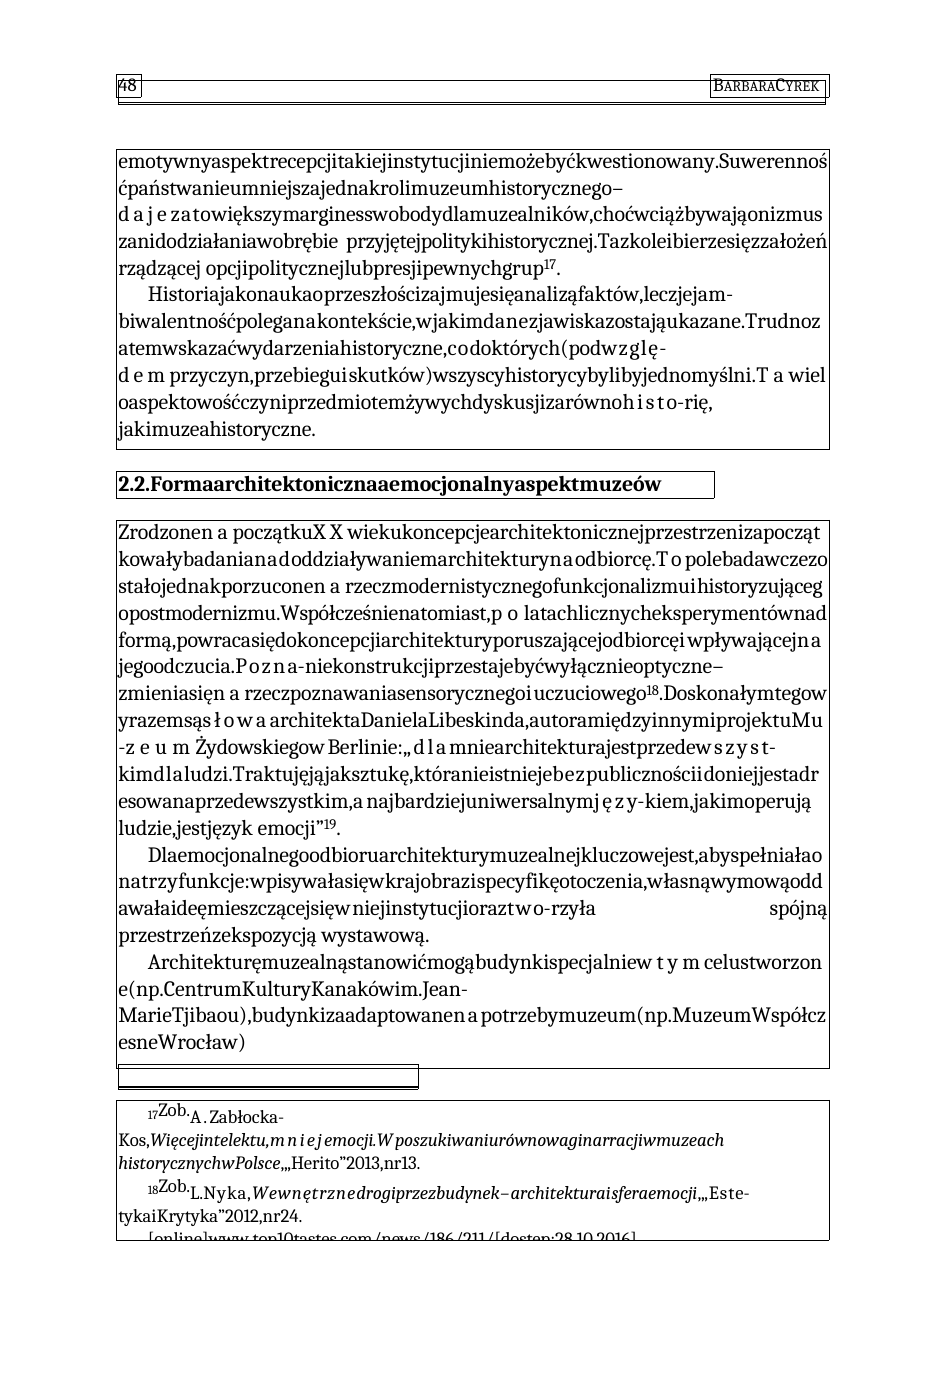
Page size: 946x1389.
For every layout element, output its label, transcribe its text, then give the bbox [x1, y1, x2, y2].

text 2.2.Formaarchitektonicznaaemocjonalnyaspektmuzeów [118, 472, 714, 496]
text 19D.Libeskind(wrozmowiezK.Sołoduchem),DanielLibeskind–architektprzyszłości,[online]www.top10tastes.com/news/186/211/[dostęp:28.10.2016]. [118, 1228, 827, 1240]
text Historiajakonaukaoprzeszłościzajmujesięanaliząfaktów,leczjejam-biwalentnośćpoleganakontekście,wjakimdanezjawiskazostająukazane.Trudnozatemwskazaćwydarzeniahistoryczne,codoktórych(podwzglę-demprzyczyn,przebieguiskutków)wszyscyhistorycybylibyjednomyślni.Tawieloaspektowośćczyniprzedmiotemżywychdyskusjizarównohisto-rię, jakimuzeahistoryczne. [118, 282, 828, 441]
text 17Zob.A.Zabłocka-Kos,Więcejintelektu,mniejemocji.Wposzukiwaniurównowaginarracjiwmuzeach historycznychwPolsce,„Herito”2013,nr13. [118, 1101, 826, 1174]
text Architekturęmuzealnąstanowićmogąbudynkispecjalniewtymcelustworzone(np.CentrumKulturyKanakówim.Jean-MarieTjibaou),budynkizaadaptowanenapotrzebymuzeum(np.MuzeumWspółczesneWrocław) [118, 950, 827, 1055]
text Dlaemocjonalnegoodbioruarchitekturymuzealnejkluczowejest,abyspełniałaonatrzyfunkcje:wpisywałasięwkrajobrazispecyfikęotoczenia,własnąwymowąoddawałaideęmieszczącejsięwniejinstytucjioraztwo-rzyła spójną przestrzeńzekspozycją wystawową. [118, 842, 827, 948]
text [118, 75, 141, 80]
text emotywnyaspektrecepcjitakiejinstytucjiniemożebyćkwestionowany.Suwerennośćpaństwanieumniejszajednakrolimuzeumhistorycznego–dajezatowiększymarginesswobodydlamuzealników,choćwciążbywająonizmuszanidodziałaniawobrębie przyjętejpolitykihistorycznej.Tazkoleibierzesięzzałożeń rządzącej opcjipolitycznejlubpresjipewnychgrup17. [118, 150, 827, 280]
text BARBARACYREK [713, 75, 828, 96]
text 48 [119, 81, 141, 96]
text 18Zob.L.Nyka,Wewnętrznedrogiprzezbudynek–architekturaisferaemocji,„Este-tykaiKrytyka”2012,nr24. [118, 1176, 827, 1227]
text ZrodzonenapoczątkuXXwiekukoncepcjearchitektonicznejprzestrzenizapoczątkowałybadanianadoddziaływaniemarchitekturynaodbiorcę.Topolebadawczezostałojednakporzuconenarzeczmodernistycznegofunkcjonalizmuihistoryzującegopostmodernizmu.Współcześnienatomiast,polatachlicznycheksperymentównadformą,powracasiędokoncepcjiarchitekturyporuszającejodbiorcęiwpływającejnajegoodczucia.Pozna-niekonstrukcjiprzestajebyćwyłącznieoptyczne–zmieniasięnarzeczpoznawaniasensorycznegoiuczuciowego18.DoskonałymtegowyrazemsąsłowaarchitektaDanielaLibeskinda,autoramiędzyinnymiprojektuMu-zeumŻydowskiegowBerlinie:„dlamniearchitekturajestprzedewszyst-kimdlaludzi.Traktujęjąjaksztukę,któranieistniejebezpublicznościidoniejjestadresowanaprzedewszystkim,anajbardziejuniwersalnymjęzy-kiem,jakimoperują ludzie,jestjęzyk emocji”19. [118, 521, 828, 841]
